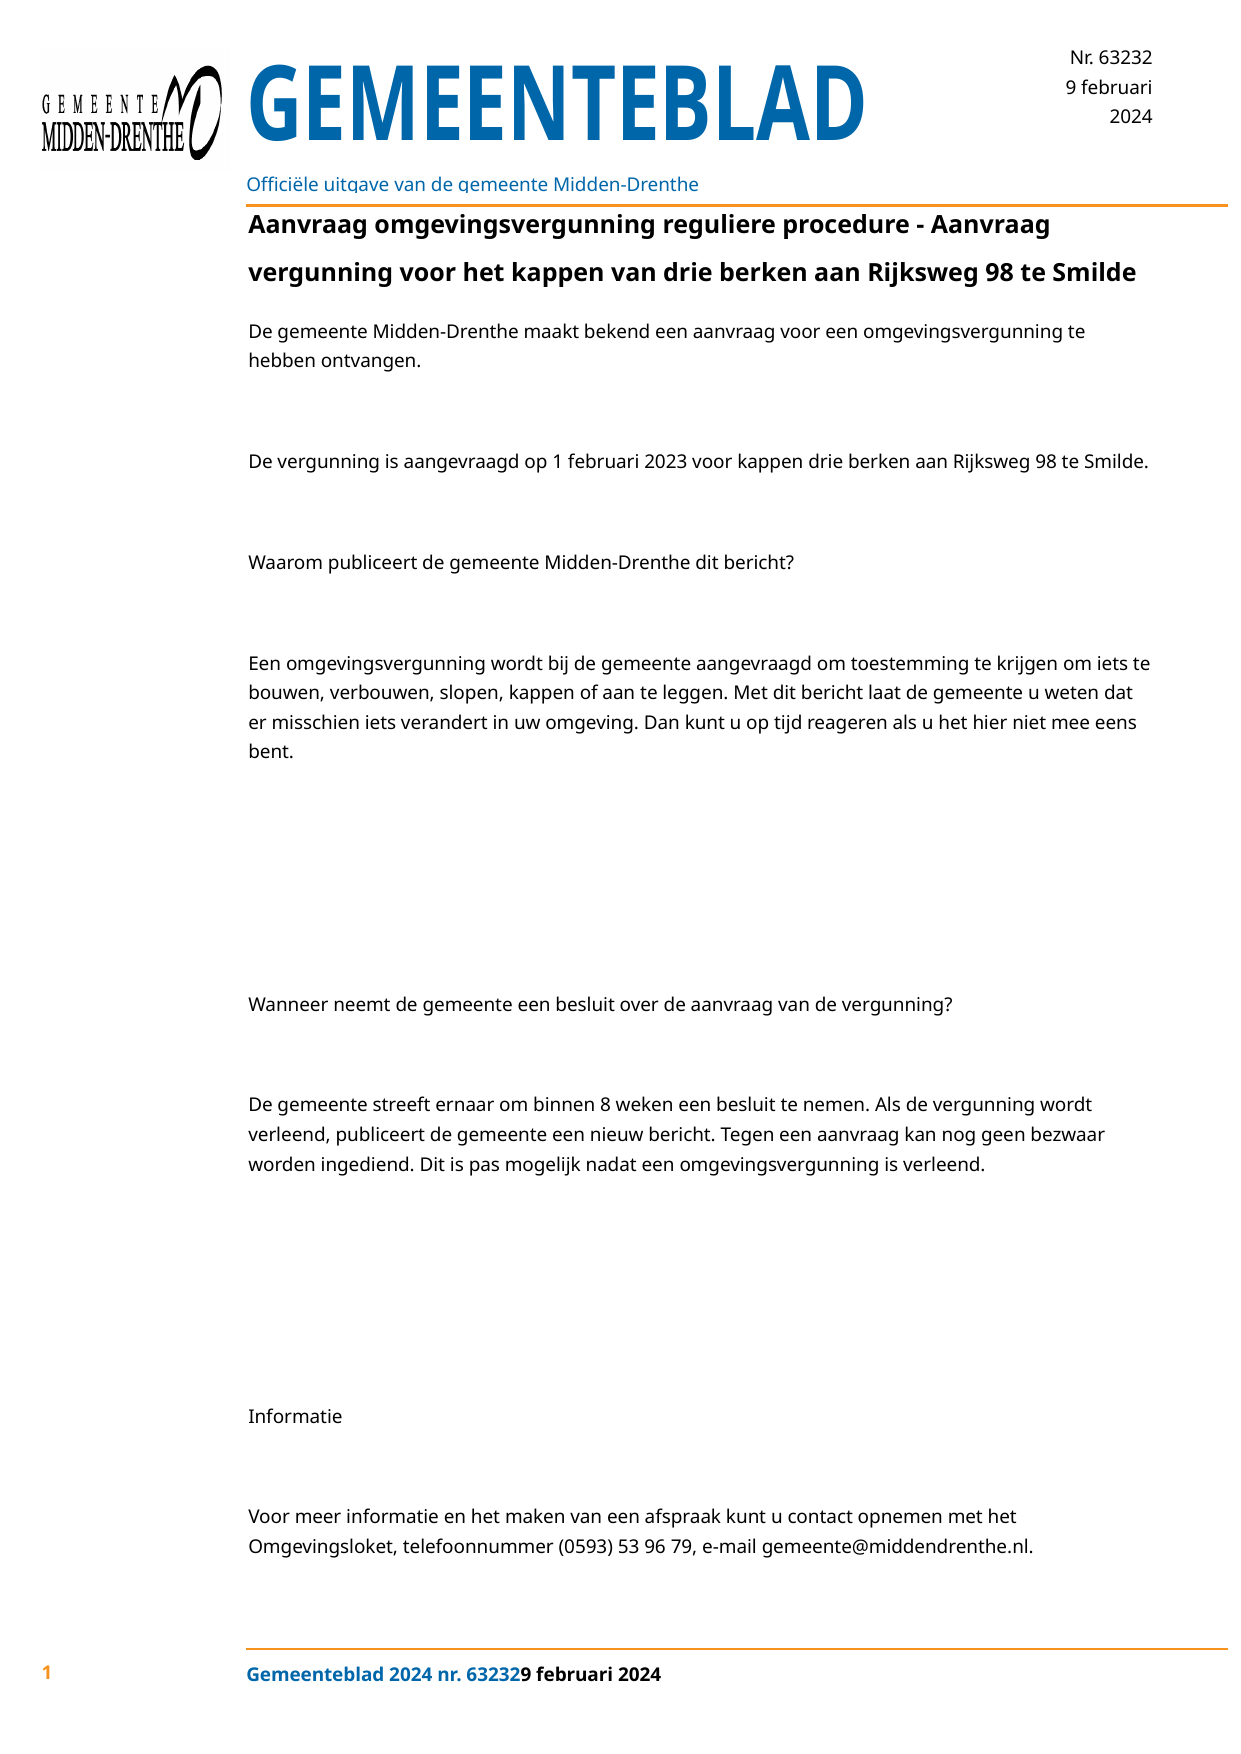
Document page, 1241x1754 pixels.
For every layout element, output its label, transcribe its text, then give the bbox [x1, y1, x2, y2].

text Voor meer informatie en het maken van een afspraak kunt u contact opnemen met het Omgevingsloket, telefoonnummer (0593) 53 96 79, e-mail gemeente@middendrenthe.nl. [248, 1504, 1152, 1559]
text Waarom publiceert de gemeente Midden-Drenthe dit bericht? [248, 549, 1152, 575]
text Een omgevingsvergunning wordt bij de gemeente aangevraagd om toestemming te krijgen om iets te bouwen, verbouwen, slopen, kappen of aan te leggen. Met dit bericht laat de gemeente u weten dat er misschien iets verandert in uw omgeving. Dan kunt u op tijd reageren als u het hier niet mee eens bent. [248, 650, 1152, 764]
text De vergunning is aangevraagd op 1 februari 2023 voor kappen drie berken aan Rijksweg 98 te Smilde. [248, 448, 1152, 474]
text De gemeente streeft ernaar om binnen 8 weken een besluit te nemen. Als de vergunning wordt verleend, publiceert de gemeente een nieuw bericht. Tegen een aanvraag kan nog geen bezwaar worden ingediend. Dit is pas mogelijk nadat een omgevingsvergunning is verleend. [248, 1092, 1152, 1177]
text Aanvraag omgevingsvergunning reguliere procedure - Aanvraag vergunning voor het kappen van drie berken aan Rijksweg 98 te Smilde [248, 207, 1152, 288]
picture [41, 47, 231, 172]
text De gemeente Midden-Drenthe maakt bekend een aanvraag voor een omgevingsvergunning te hebben ontvangen. [248, 318, 1152, 373]
text Wanneer neemt de gemeente een besluit over de aanvraag van de vergunning? [248, 991, 1152, 1017]
text Informatie [248, 1403, 1152, 1429]
